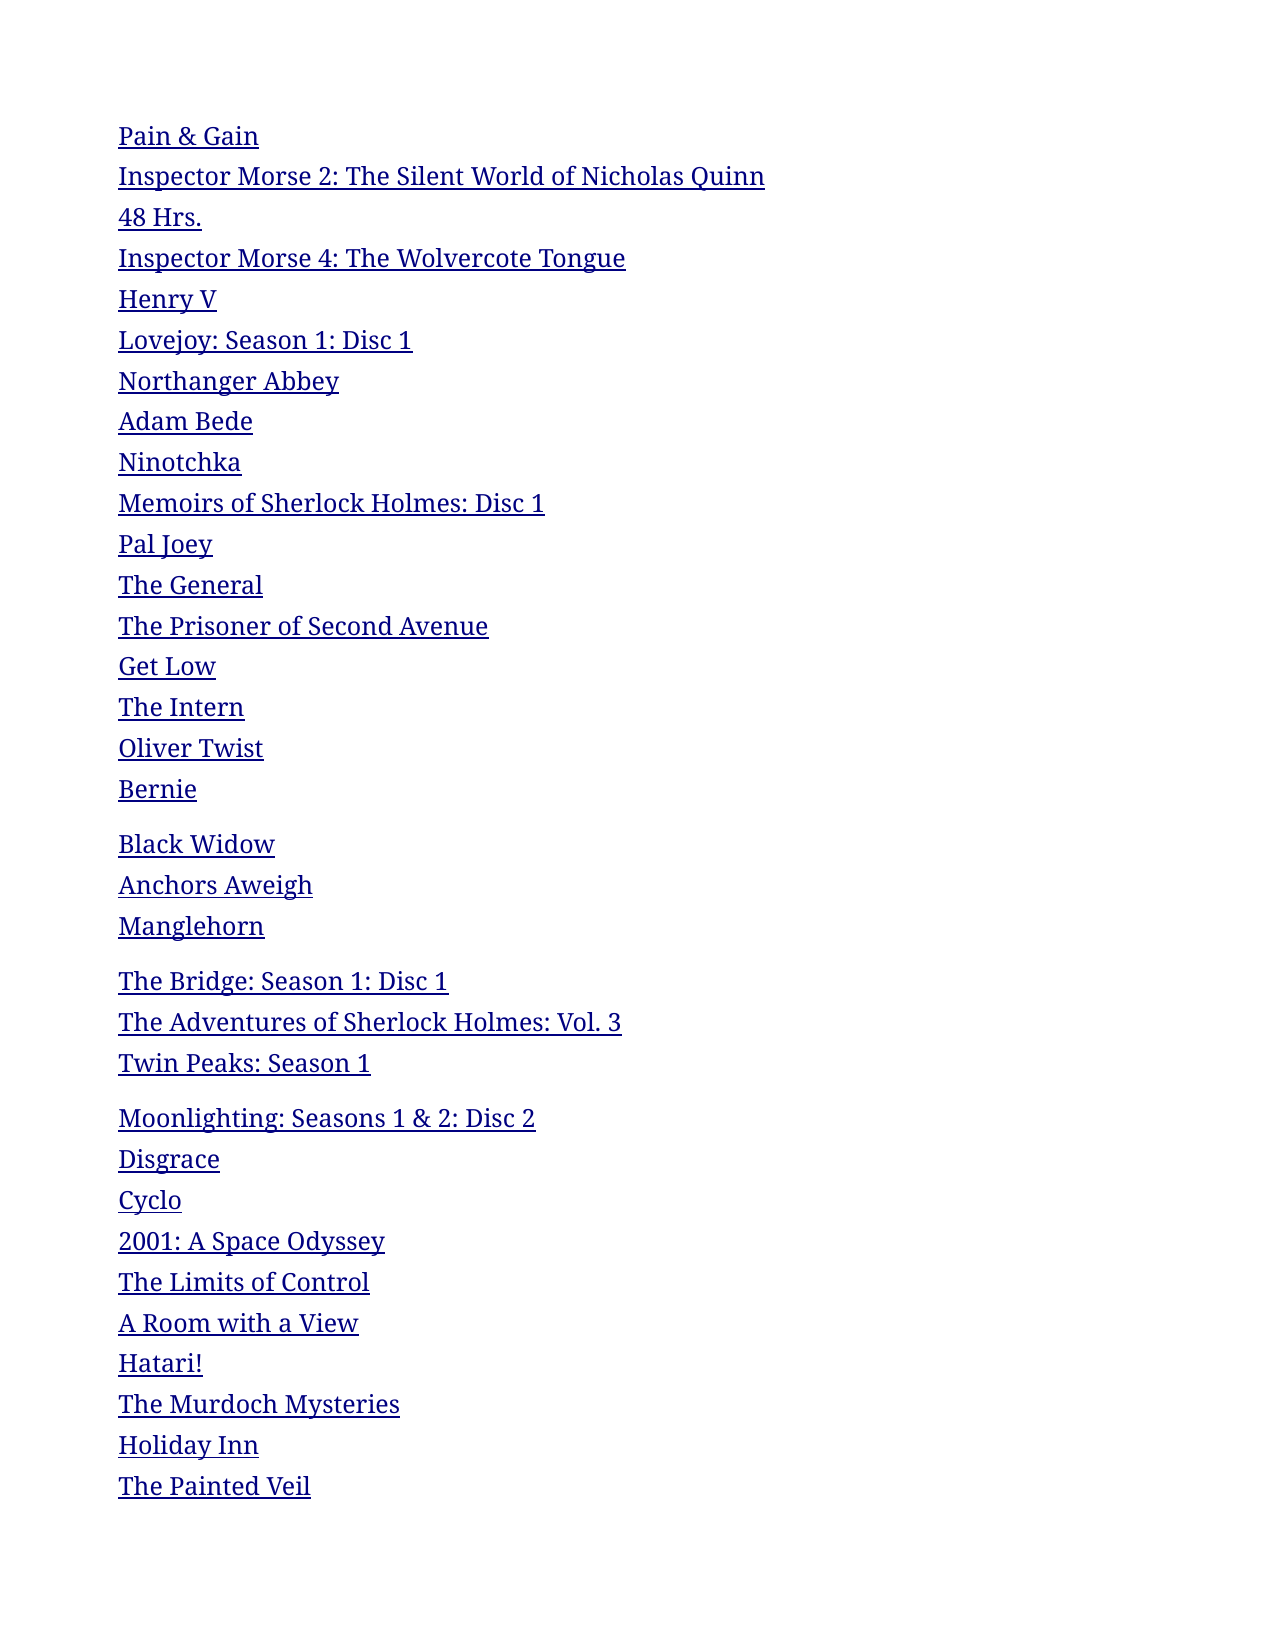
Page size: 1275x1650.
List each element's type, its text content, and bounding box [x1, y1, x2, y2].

text Twin Peaks: Season 1 [118, 1046, 1157, 1080]
text Moonlighting: Seasons 1 & 2: Disc 2 [118, 1101, 1157, 1135]
text 2001: A Space Odyssey [118, 1223, 1157, 1258]
text The General [118, 567, 1157, 601]
text The Adventures of Sherlock Holmes: Vol. 3 [118, 1005, 1157, 1039]
text Ninotchka [118, 445, 1157, 479]
text The Painted Veil [118, 1468, 1157, 1503]
text 48 Hrs. [118, 200, 1157, 234]
text Disgrace [118, 1142, 1157, 1176]
text Pal Joey [118, 526, 1157, 561]
text Manglehorn [118, 908, 1157, 943]
text Bernie [118, 771, 1157, 806]
text Get Low [118, 649, 1157, 683]
text Lovejoy: Season 1: Disc 1 [118, 322, 1157, 356]
text Black Widow [118, 827, 1157, 861]
text The Murdoch Mysteries [118, 1387, 1157, 1421]
text Anchors Aweigh [118, 868, 1157, 902]
text A Room with a View [118, 1305, 1157, 1339]
text Inspector Morse 4: The Wolvercote Tongue [118, 241, 1157, 275]
text Holiday Inn [118, 1428, 1157, 1462]
text The Bridge: Season 1: Disc 1 [118, 964, 1157, 998]
text Inspector Morse 2: The Silent World of Nicholas Quinn [118, 159, 1157, 193]
text The Intern [118, 690, 1157, 724]
text Memoirs of Sherlock Holmes: Disc 1 [118, 486, 1157, 520]
text Northanger Abbey [118, 363, 1157, 397]
text Henry V [118, 281, 1157, 316]
text Cyclo [118, 1183, 1157, 1217]
text Adam Bede [118, 404, 1157, 438]
text Pain & Gain [118, 118, 1157, 152]
text The Prisoner of Second Avenue [118, 608, 1157, 642]
text The Limits of Control [118, 1264, 1157, 1298]
text Hatari! [118, 1346, 1157, 1380]
text Oliver Twist [118, 731, 1157, 765]
